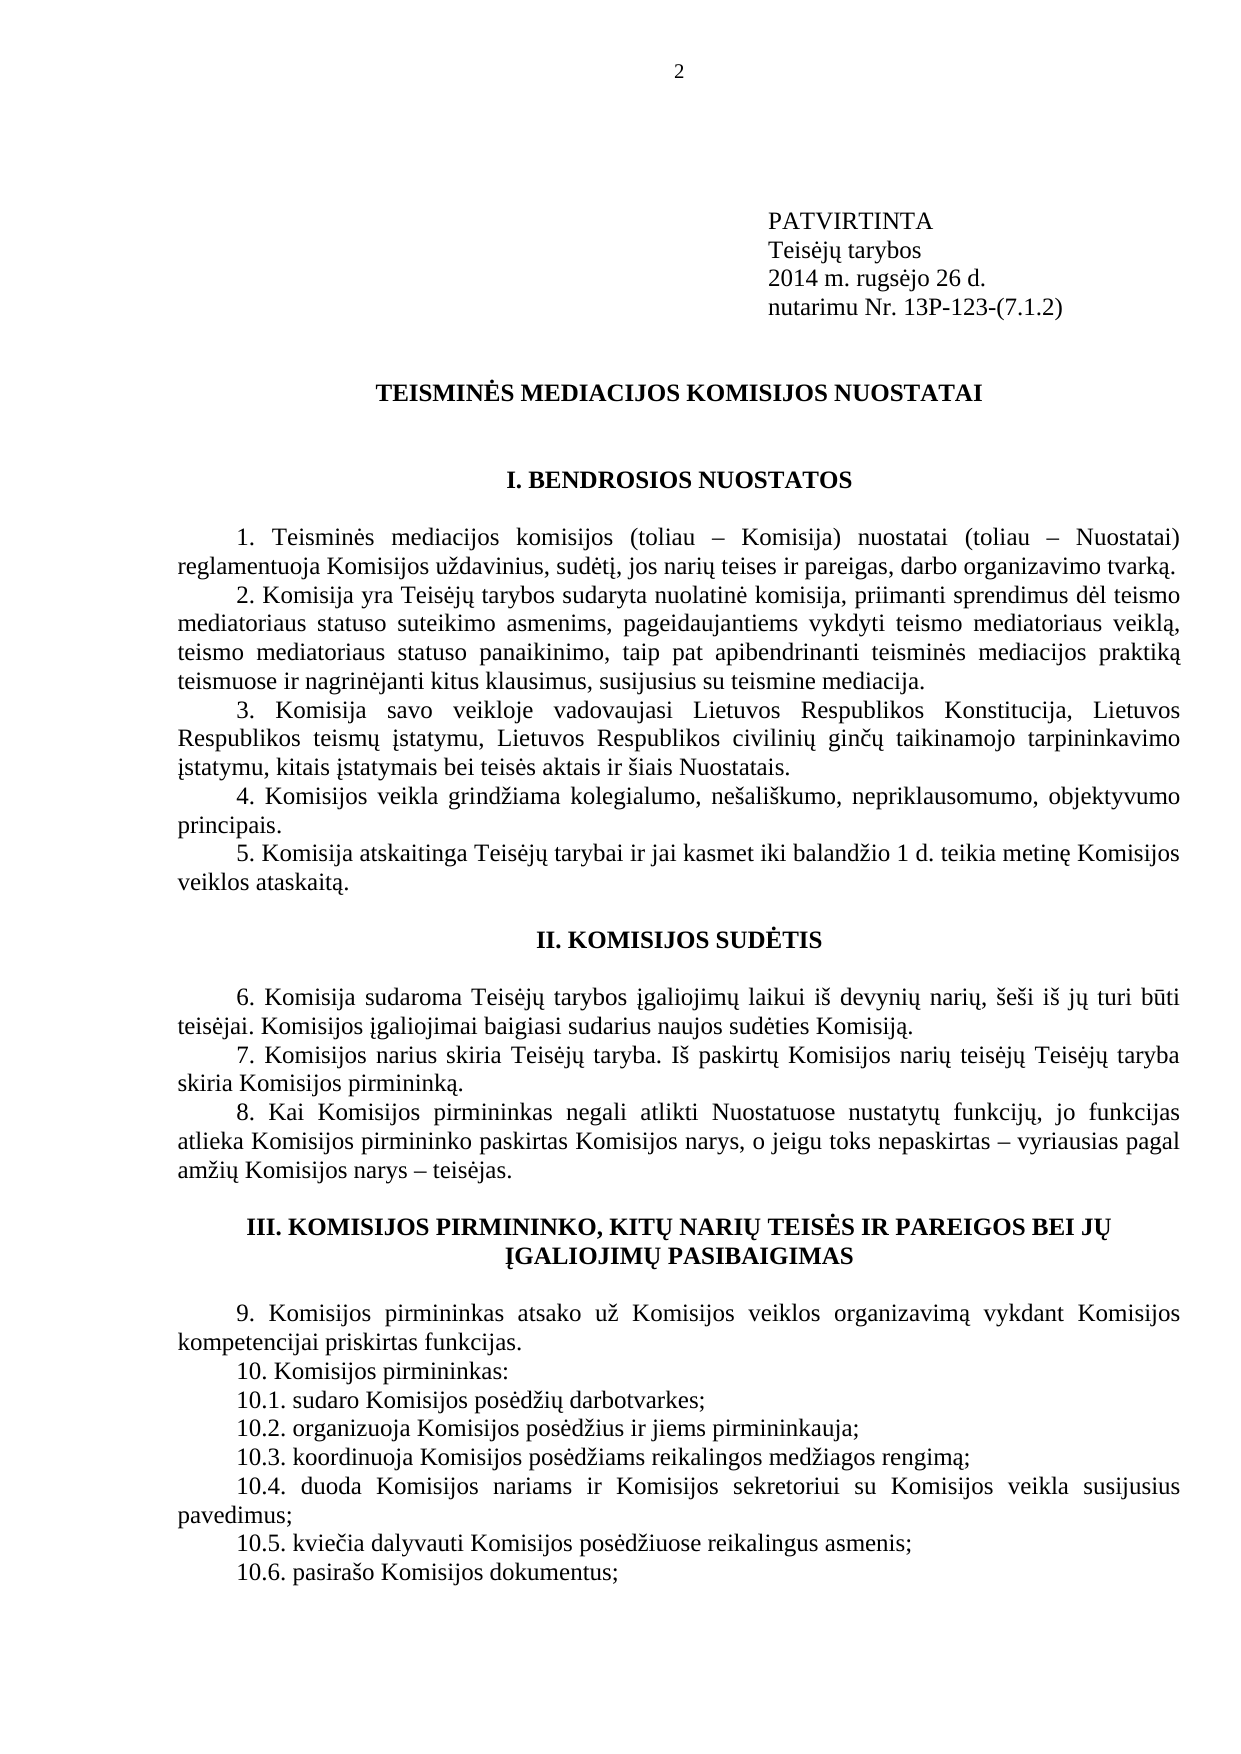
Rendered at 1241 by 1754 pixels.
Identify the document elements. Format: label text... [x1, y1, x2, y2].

text nutarimu Nr. 13P-123-(7.1.2) [768, 292, 1181, 321]
text 10.4. duoda Komisijos nariams ir Komisijos sekretoriui su Komisijos veikla susijusius pavedimus; [177, 1471, 1181, 1528]
text PATVIRTINTA [768, 206, 1181, 235]
text 10.3. koordinuoja Komisijos posėdžiams reikalingos medžiagos rengimą; [177, 1442, 1181, 1471]
text 10.1. sudaro Komisijos posėdžių darbotvarkes; [177, 1385, 1181, 1413]
text 7. Komisijos narius skiria Teisėjų taryba. Iš paskirtų Komisijos narių teisėjų Teisėjų taryba skiria Komisijos pirmininką. [177, 1040, 1181, 1097]
text 9. Komisijos pirmininkas atsako už Komisijos veiklos organizavimą vykdant Komisijos kompetencijai priskirtas funkcijas. [177, 1298, 1181, 1356]
text III. KOMISIJOS PIRMININKO, KITŲ NARIŲ TEISĖS IR PAREIGOS BEI JŲ ĮGALIOJIMŲ PASIBAIGIMAS [177, 1212, 1181, 1270]
text 10. Komisijos pirmininkas: [177, 1356, 1181, 1385]
text 6. Komisija sudaroma Teisėjų tarybos įgaliojimų laikui iš devynių narių, šeši iš jų turi būti teisėjai. Komisijos įgaliojimai baigiasi sudarius naujos sudėties Komisiją. [177, 982, 1181, 1040]
text 10.2. organizuoja Komisijos posėdžius ir jiems pirmininkauja; [177, 1413, 1181, 1442]
text II. KOMISIJOS SUDĖTIS [177, 925, 1181, 953]
text Teisėjų tarybos [768, 235, 1181, 263]
text 1. Teisminės mediacijos komisijos (toliau – Komisija) nuostatai (toliau – Nuostatai) reglamentuoja Komisijos uždavinius, sudėtį, jos narių teises ir pareigas, darbo organizavimo tvarką. [177, 522, 1181, 580]
text 5. Komisija atskaitinga Teisėjų tarybai ir jai kasmet iki balandžio 1 d. teikia metinę Komisijos veiklos ataskaitą. [177, 838, 1181, 896]
text 2014 m. rugsėjo 26 d. [768, 263, 1181, 292]
text 4. Komisijos veikla grindžiama kolegialumo, nešališkumo, nepriklausomumo, objektyvumo principais. [177, 781, 1181, 838]
text 3. Komisija savo veikloje vadovaujasi Lietuvos Respublikos Konstitucija, Lietuvos Respublikos teismų įstatymu, Lietuvos Respublikos civilinių ginčų taikinamojo tarpininkavimo įstatymu, kitais įstatymais bei teisės aktais ir šiais Nuostatais. [177, 695, 1181, 781]
text I. BENDROSIOS NUOSTATOS [177, 465, 1181, 493]
text 2. Komisija yra Teisėjų tarybos sudaryta nuolatinė komisija, priimanti sprendimus dėl teismo mediatoriaus statuso suteikimo asmenims, pageidaujantiems vykdyti teismo mediatoriaus veiklą, teismo mediatoriaus statuso panaikinimo, taip pat apibendrinanti teisminės mediacijos praktiką teismuose ir nagrinėjanti kitus klausimus, susijusius su teismine mediacija. [177, 580, 1181, 695]
text TEISMINĖS MEDIACIJOS KOMISIJOS NUOSTATAI [177, 378, 1181, 407]
text 8. Kai Komisijos pirmininkas negali atlikti Nuostatuose nustatytų funkcijų, jo funkcijas atlieka Komisijos pirmininko paskirtas Komisijos narys, o jeigu toks nepaskirtas – vyriausias pagal amžių Komisijos narys – teisėjas. [177, 1097, 1181, 1183]
text 10.5. kviečia dalyvauti Komisijos posėdžiuose reikalingus asmenis; [177, 1528, 1181, 1557]
text 10.6. pasirašo Komisijos dokumentus; [236, 1557, 1181, 1586]
